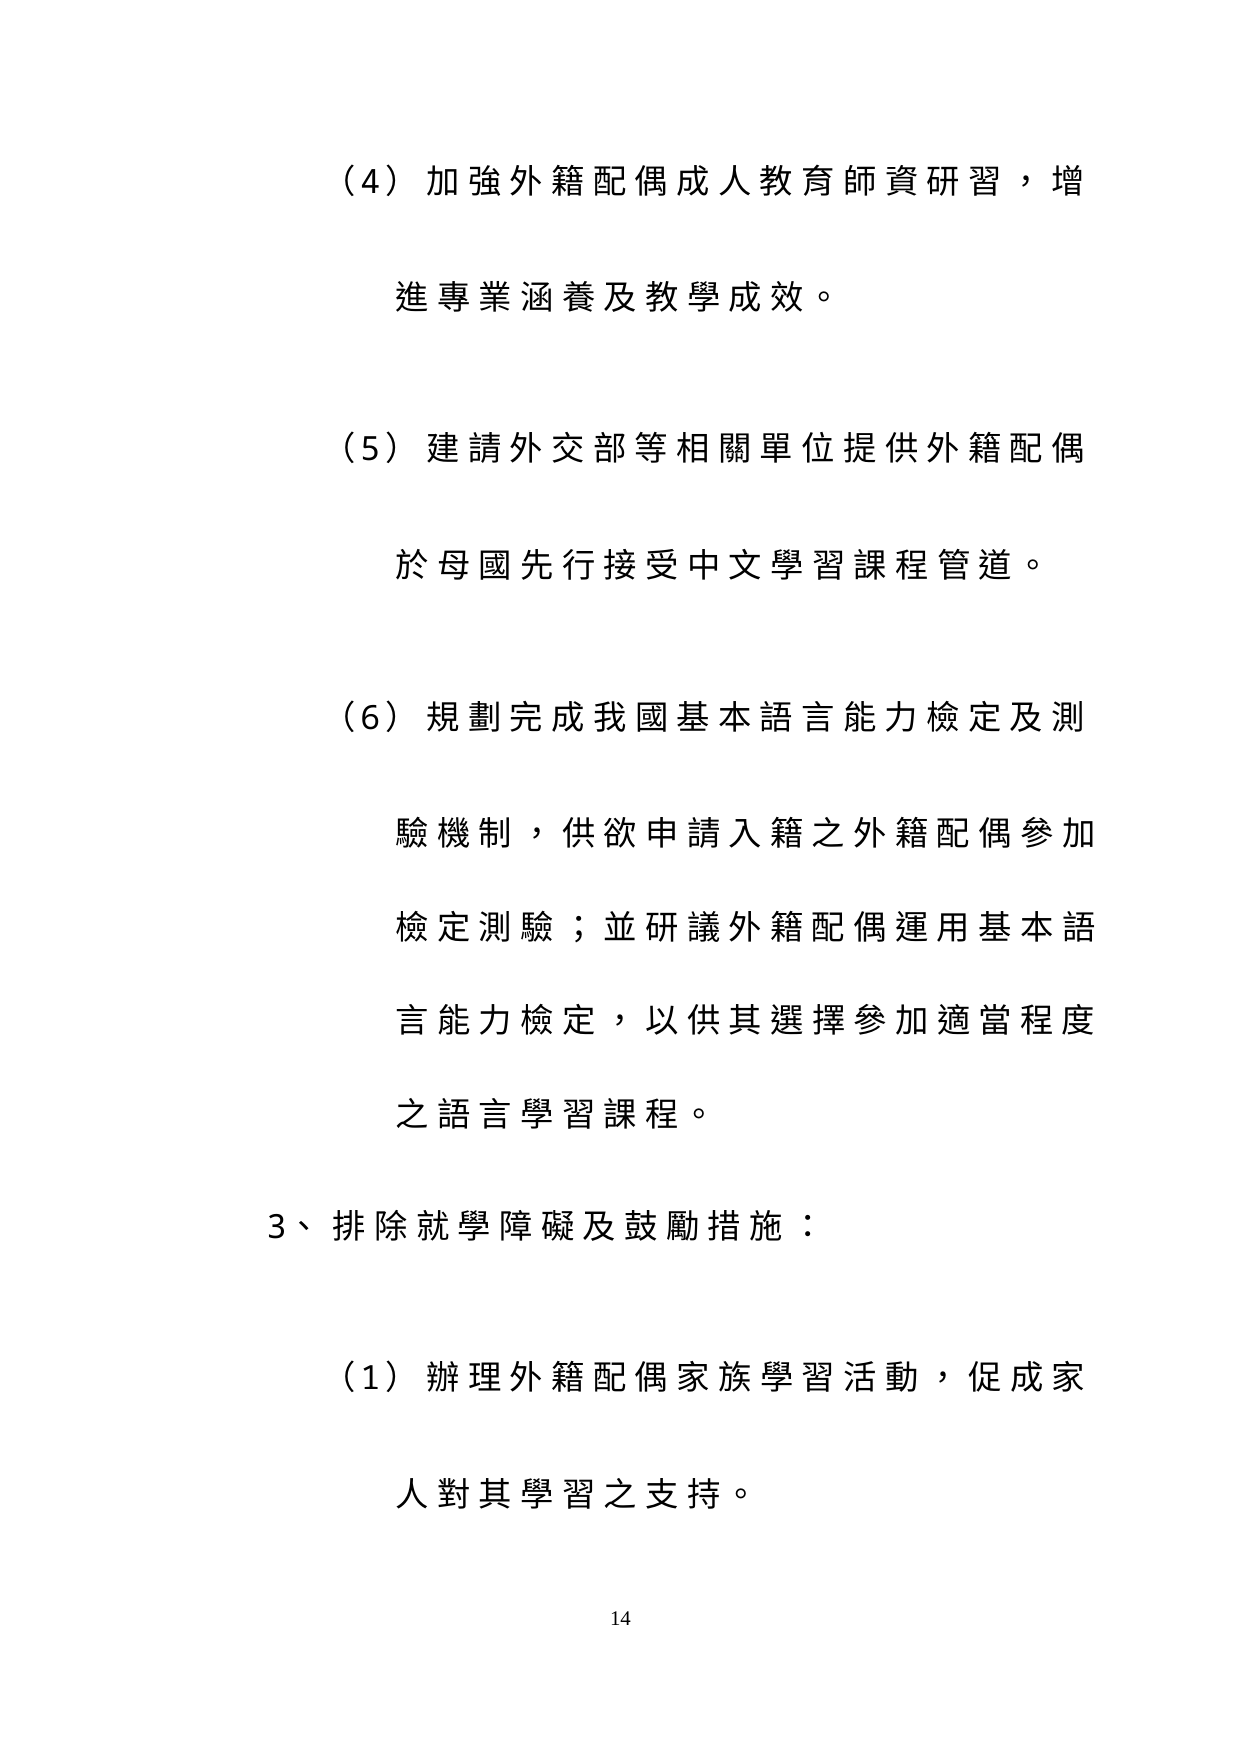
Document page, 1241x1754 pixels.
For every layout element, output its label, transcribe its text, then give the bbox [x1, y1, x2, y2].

text （6）規劃完成我國基本語言能力檢定及測驗機制，供欲申請入籍之外籍配偶參加檢定測驗；並研議外籍配偶運用基本語言能力檢定，以供其選擇參加適當程度之語言學習課程。 [316, 633, 1099, 1133]
text （1）辦理外籍配偶家族學習活動，促成家人對其學習之支持。 [316, 1294, 1099, 1512]
text （5）建請外交部等相關單位提供外籍配偶於母國先行接受中文學習課程管道。 [291, 365, 1099, 584]
text （4）加強外籍配偶成人教育師資研習，增進專業涵養及教學成效。 [316, 97, 1099, 316]
text 3、排除就學障礙及鼓勵措施： [266, 1182, 1099, 1244]
